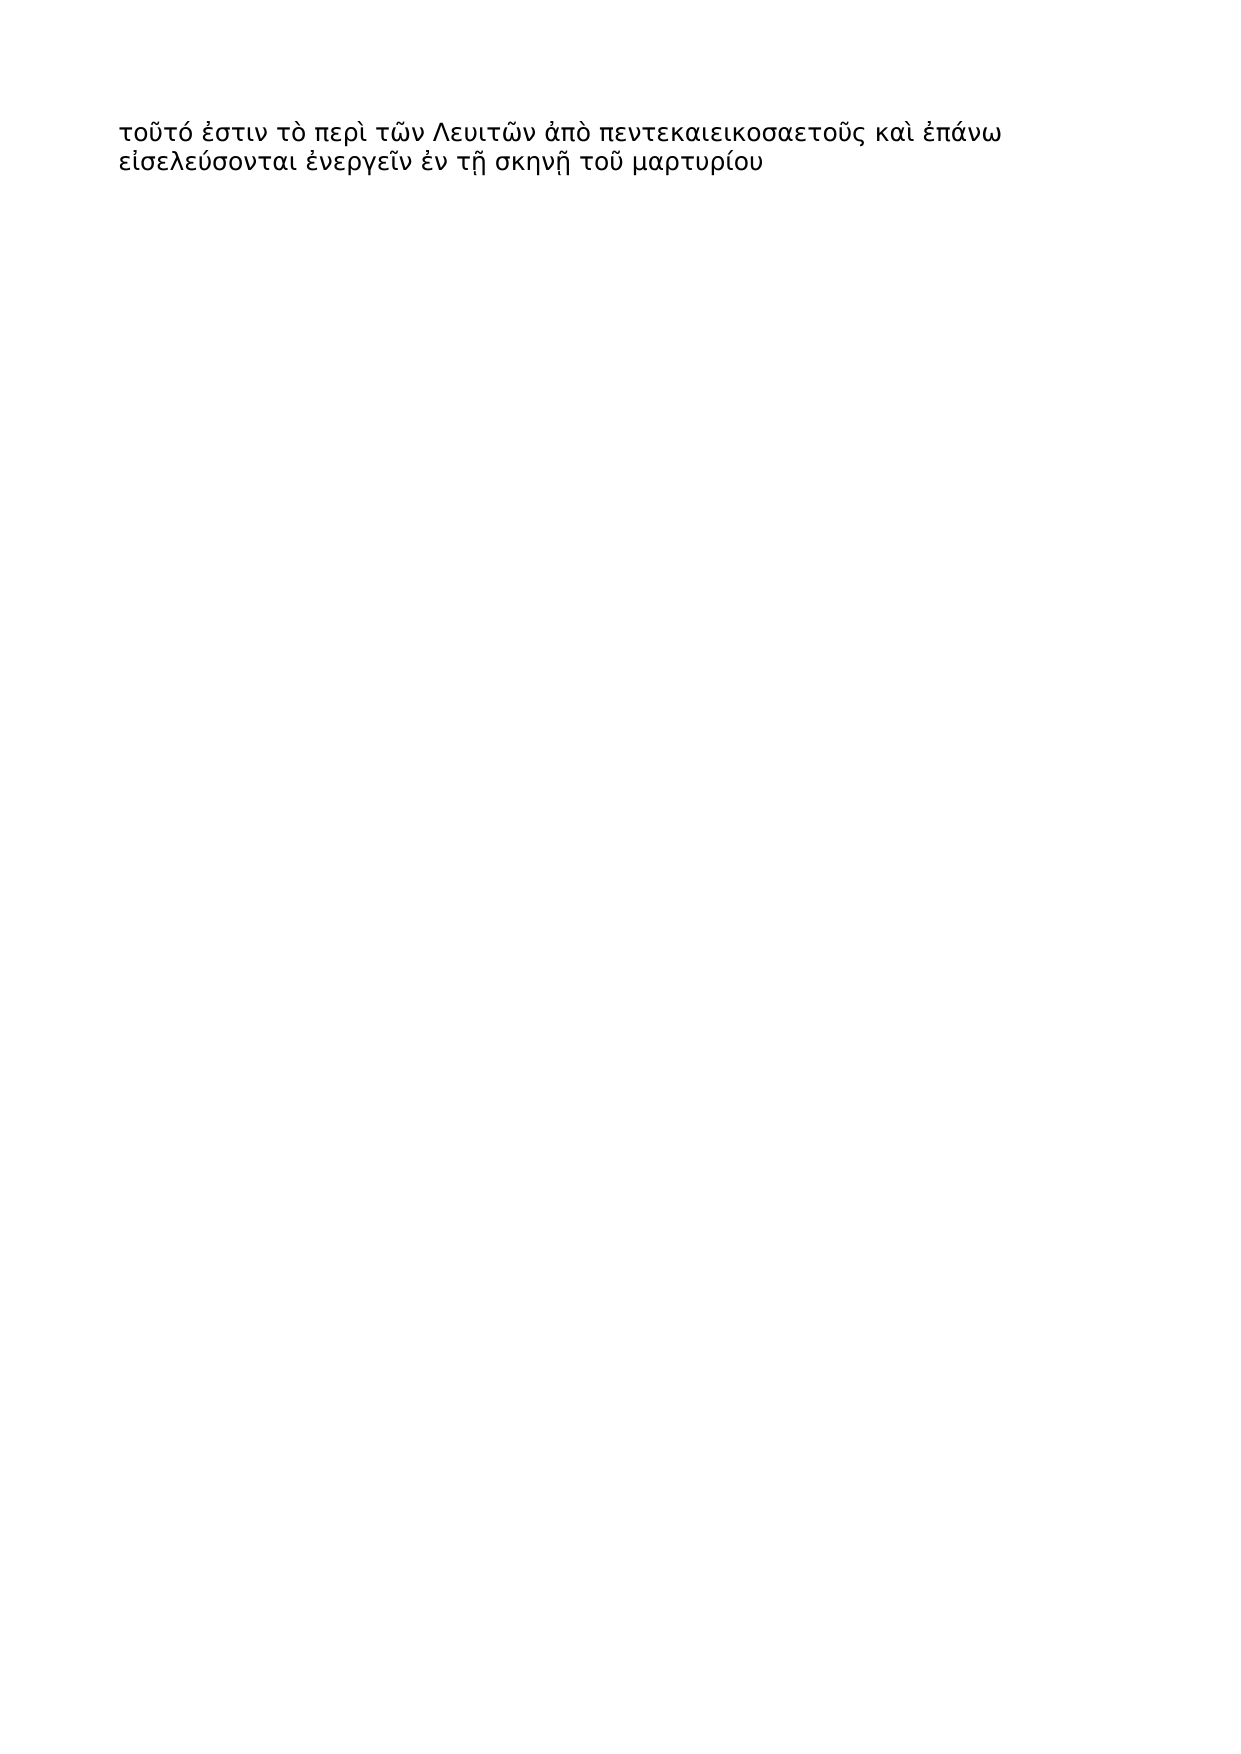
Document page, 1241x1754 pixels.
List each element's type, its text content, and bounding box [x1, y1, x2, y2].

text τοῦτό ἐστιν τὸ περὶ τῶν Λευιτῶν ἀπὸ πεντεκαιεικοσαετοῦς καὶ ἐπάνω εἰσελεύσονται ἐνεργεῖν ἐν τῇ σκηνῇ τοῦ μαρτυρίου [118, 118, 1122, 176]
